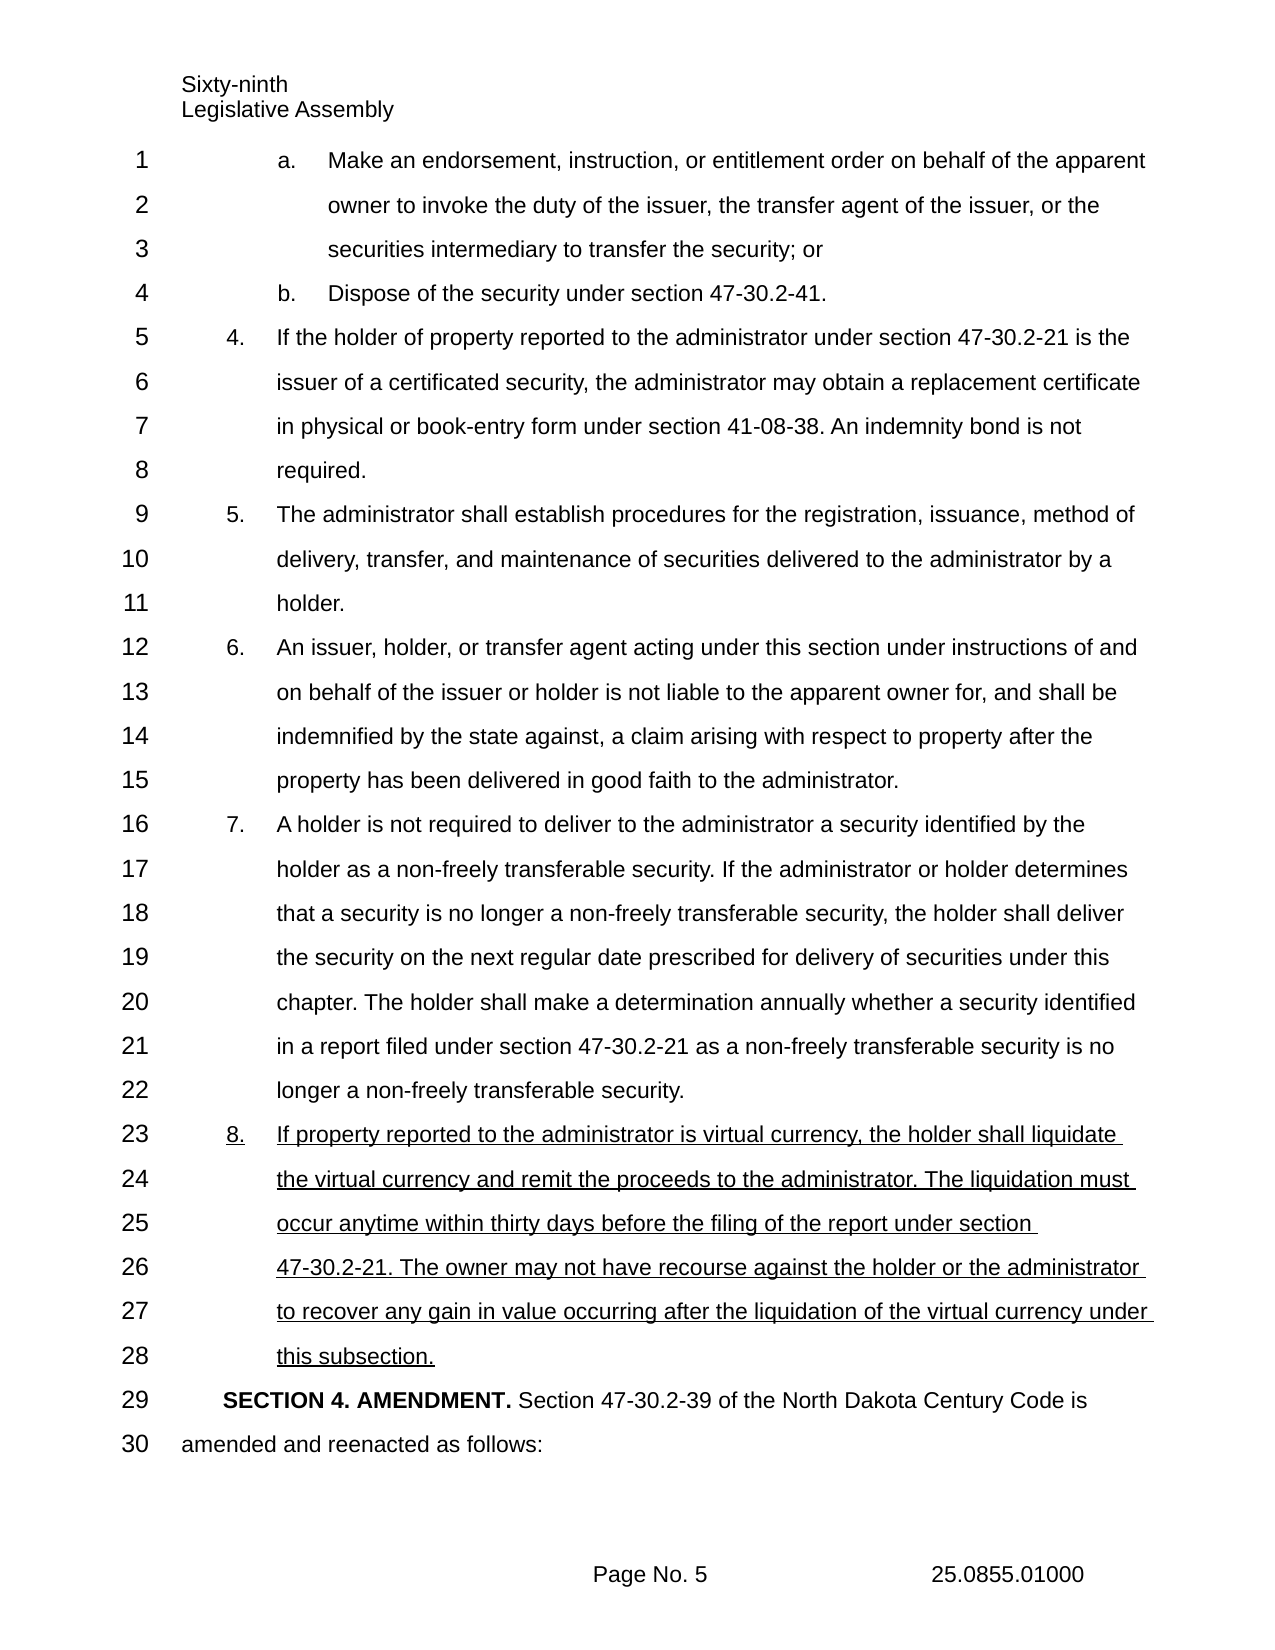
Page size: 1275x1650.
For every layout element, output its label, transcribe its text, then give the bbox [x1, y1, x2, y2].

text 5. The administrator shall establish procedures for the registration, issuance, method of delivery, transfer, and maintenance of securities delivered to the administrator by a holder. [181, 487, 1154, 620]
text 4. If the holder of property reported to the administrator under section 47‑30.2‑21 is the issuer of a certificated security, the administrator may obtain a replacement certificate in physical or book-entry form under section 41‑08‑38. An indemnity bond is not required. [181, 310, 1154, 487]
text 6. An issuer, holder, or transfer agent acting under this section under instructions of and on behalf of the issuer or holder is not liable to the apparent owner for, and shall be indemnified by the state against, a claim arising with respect to property after the property has been delivered in good faith to the administrator. [181, 620, 1154, 797]
text 7. A holder is not required to deliver to the administrator a security identified by the holder as a non‑freely transferable security. If the administrator or holder determines that a security is no longer a non‑freely transferable security, the holder shall deliver the security on the next regular date prescribed for delivery of securities under this chapter. The holder shall make a determination annually whether a security identified in a report filed under section 47‑30.2‑21 as a non‑freely transferable security is no longer a non‑freely transferable security. [181, 797, 1154, 1107]
text a. Make an endorsement, instruction, or entitlement order on behalf of the apparent owner to invoke the duty of the issuer, the transfer agent of the issuer, or the securities intermediary to transfer the security; or [181, 133, 1154, 266]
text 8. If property reported to the administrator is virtual currency, the holder shall liquidate the virtual currency and remit the proceeds to the administrator. The liquidation must occur anytime within thirty days before the filing of the report under section 47‑30.2‑21. The owner may not have recourse against the holder or the administrator to recover any gain in value occurring after the liquidation of the virtual currency under this subsection. [181, 1107, 1154, 1373]
text b. Dispose of the security under section 47‑30.2‑41. [181, 266, 1154, 310]
text SECTION 4. AMENDMENT. Section 47‑30.2‑39 of the North Dakota Century Code is amended and reenacted as follows: [181, 1373, 1154, 1461]
